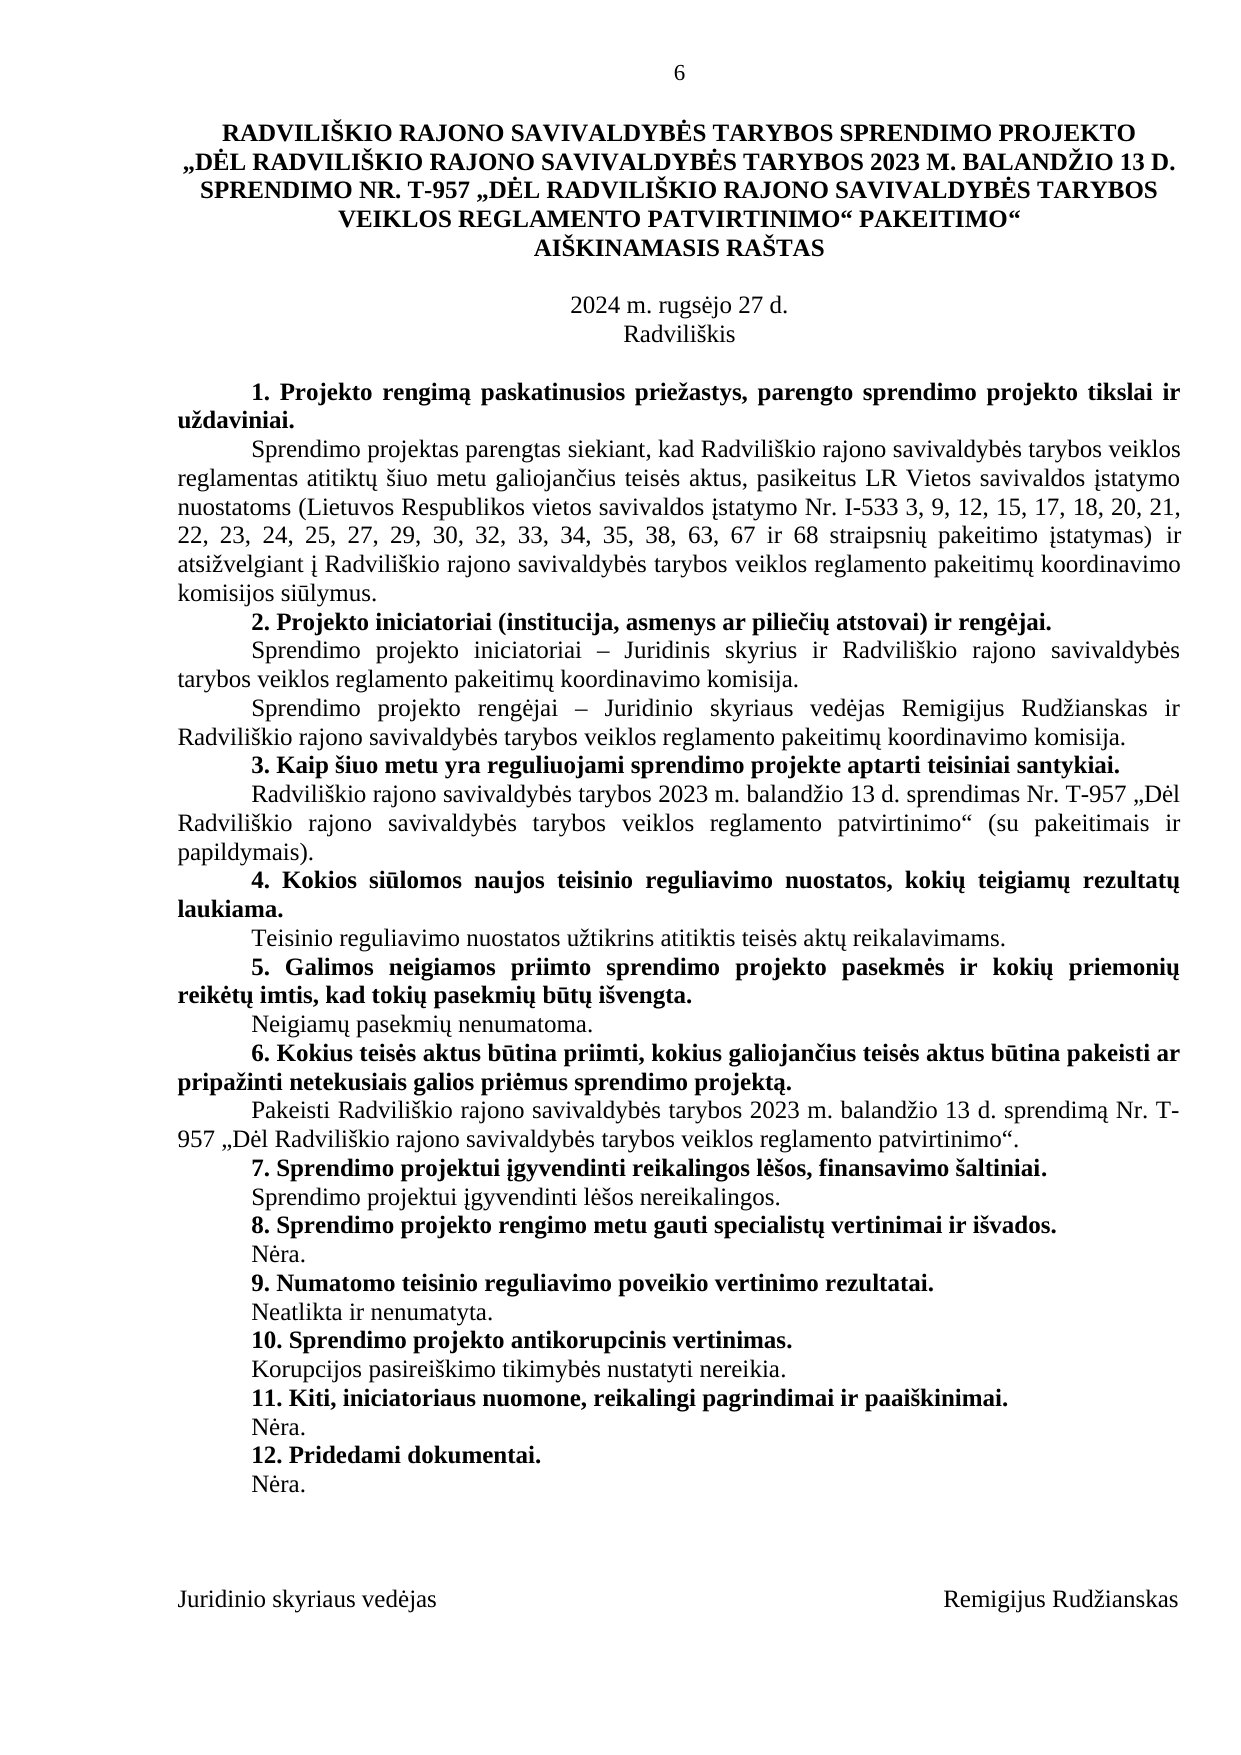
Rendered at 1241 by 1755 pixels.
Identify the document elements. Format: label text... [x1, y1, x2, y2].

text 3. Kaip šiuo metu yra reguliuojami sprendimo projekte aptarti teisiniai santykiai. [177, 751, 1181, 779]
subtitle „DĖL RADVILIŠKIO RAJONO SAVIVALDYBĖS TARYBOS 2023 M. BALANDŽIO 13 D. SPRENDIMO NR. T-957 „DĖL RADVILIŠKIO RAJONO SAVIVALDYBĖS TARYBOS VEIKLOS REGLAMENTO PATVIRTINIMO“ PAKEITIMO“ [177, 147, 1181, 233]
text Neatlikta ir nenumatyta. [177, 1297, 1181, 1326]
text 12. Pridedami dokumentai. [236, 1441, 1181, 1469]
text Nėra. [177, 1469, 1181, 1498]
text Pakeisti Radviliškio rajono savivaldybės tarybos 2023 m. balandžio 13 d. sprendimą Nr. T-957 „Dėl Radviliškio rajono savivaldybės tarybos veiklos reglamento patvirtinimo“. [177, 1096, 1181, 1153]
text 4. Kokios siūlomos naujos teisinio reguliavimo nuostatos, kokių teigiamų rezultatų laukiama. [177, 866, 1181, 923]
text 2. Projekto iniciatoriai (institucija, asmenys ar piliečių atstovai) ir rengėjai. [177, 607, 1181, 636]
text 8. Sprendimo projekto rengimo metu gauti specialistų vertinimai ir išvados. [177, 1211, 1181, 1239]
text Sprendimo projekto rengėjai – Juridinio skyriaus vedėjas Remigijus Rudžianskas ir Radviliškio rajono savivaldybės tarybos veiklos reglamento pakeitimų koordinavimo komisija. [177, 693, 1181, 751]
text AIŠKINAMASIS RAŠTAS [177, 233, 1181, 262]
text 2024 m. rugsėjo 27 d. [177, 291, 1181, 319]
text Sprendimo projekto iniciatoriai – Juridinis skyrius ir Radviliškio rajono savivaldybės tarybos veiklos reglamento pakeitimų koordinavimo komisija. [177, 636, 1181, 693]
text 6. Kokius teisės aktus būtina priimti, kokius galiojančius teisės aktus būtina pakeisti ar pripažinti netekusiais galios priėmus sprendimo projektą. [177, 1038, 1181, 1096]
text Korupcijos pasireiškimo tikimybės nustatyti nereikia. [177, 1354, 1181, 1383]
text 7. Sprendimo projektui įgyvendinti reikalingos lėšos, finansavimo šaltiniai. [177, 1153, 1181, 1182]
text Juridinio skyriaus vedėjas Remigijus Rudžianskas [177, 1584, 1181, 1613]
text Sprendimo projektui įgyvendinti lėšos nereikalingos. [177, 1182, 1181, 1211]
text Neigiamų pasekmių nenumatoma. [177, 1009, 1181, 1038]
text RADVILIŠKIO RAJONO SAVIVALDYBĖS TARYBOS SPRENDIMO PROJEKTO [177, 118, 1181, 147]
text 10. Sprendimo projekto antikorupcinis vertinimas. [177, 1326, 1181, 1354]
text 9. Numatomo teisinio reguliavimo poveikio vertinimo rezultatai. [177, 1268, 1181, 1297]
text Sprendimo projektas parengtas siekiant, kad Radviliškio rajono savivaldybės tarybos veiklos reglamentas atitiktų šiuo metu galiojančius teisės aktus, pasikeitus LR Vietos savivaldos įstatymo nuostatoms (Lietuvos Respublikos vietos savivaldos įstatymo Nr. I-533 3, 9, 12, 15, 17, 18, 20, 21, 22, 23, 24, 25, 27, 29, 30, 32, 33, 34, 35, 38, 63, 67 ir 68 straipsnių pakeitimo įstatymas) ir atsižvelgiant į Radviliškio rajono savivaldybės tarybos veiklos reglamento pakeitimų koordinavimo komisijos siūlymus. [177, 434, 1181, 607]
text Radviliškio rajono savivaldybės tarybos 2023 m. balandžio 13 d. sprendimas Nr. T-957 „Dėl Radviliškio rajono savivaldybės tarybos veiklos reglamento patvirtinimo“ (su pakeitimais ir papildymais). [177, 779, 1181, 866]
text 1. Projekto rengimą paskatinusios priežastys, parengto sprendimo projekto tikslai ir uždaviniai. [177, 377, 1181, 434]
text Nėra. [177, 1239, 1181, 1268]
text Radviliškis [177, 319, 1181, 348]
text 11. Kiti, iniciatoriaus nuomone, reikalingi pagrindimai ir paaiškinimai. [177, 1383, 1181, 1412]
text Teisinio reguliavimo nuostatos užtikrins atitiktis teisės aktų reikalavimams. [177, 923, 1181, 952]
text Nėra. [177, 1412, 1181, 1441]
text 5. Galimos neigiamos priimto sprendimo projekto pasekmės ir kokių priemonių reikėtų imtis, kad tokių pasekmių būtų išvengta. [177, 952, 1181, 1009]
